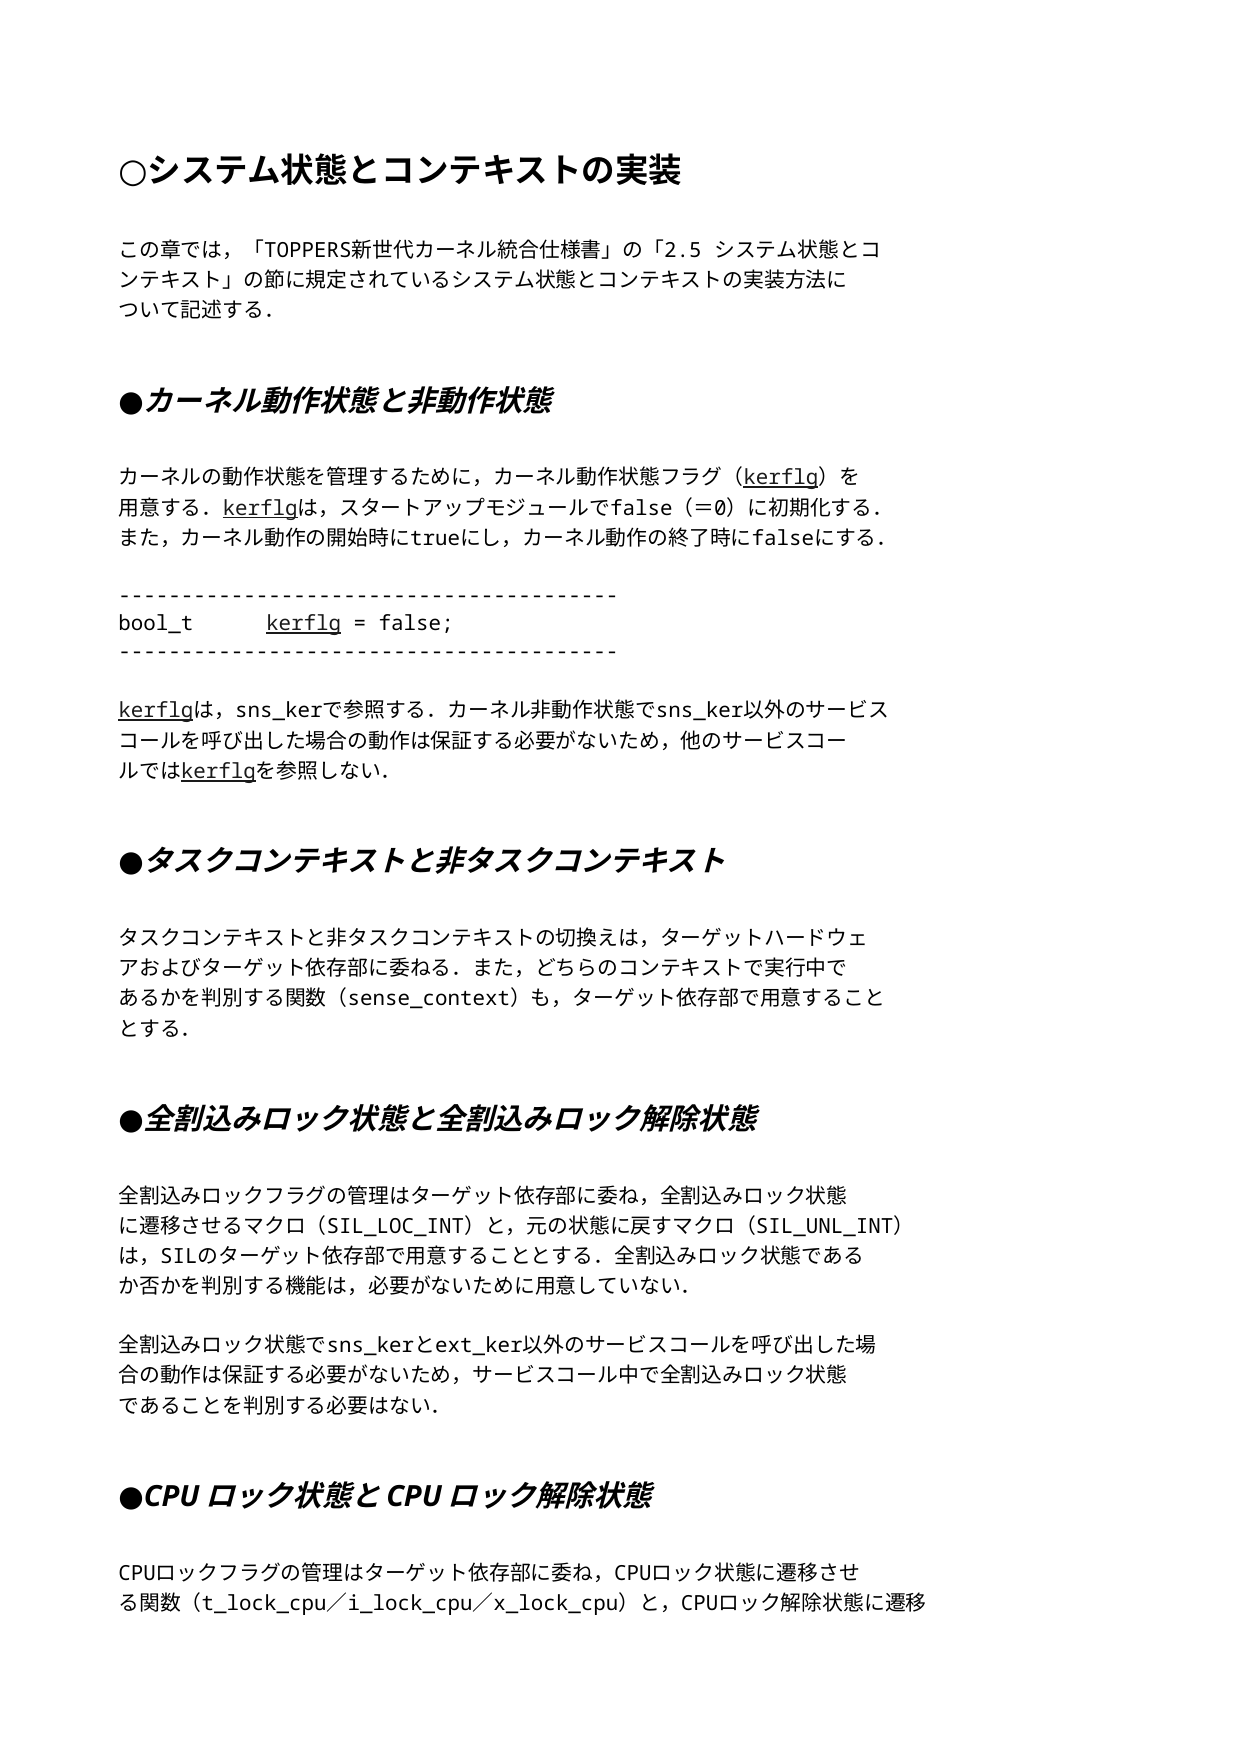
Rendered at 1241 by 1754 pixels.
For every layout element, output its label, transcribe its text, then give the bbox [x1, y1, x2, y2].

text とする． [118, 1012, 1122, 1042]
text CPUロックフラグの管理はターゲット依存部に委ね，CPUロック状態に遷移させ [118, 1556, 1122, 1586]
subtitle ●カーネル動作状態と非動作状態 [118, 377, 1122, 419]
text ---------------------------------------- [118, 580, 1122, 608]
subtitle ●全割込みロック状態と全割込みロック解除状態 [118, 1096, 1122, 1138]
text ンテキスト」の節に規定されているシステム状態とコンテキストの実装方法に [118, 263, 1122, 293]
text この章では，「TOPPERS新世代カーネル統合仕様書」の「2.5 システム状態とコ [118, 233, 1122, 263]
text ついて記述する． [118, 293, 1122, 324]
subtitle ●CPUロック状態とCPUロック解除状態 [118, 1472, 1122, 1515]
subtitle ●タスクコンテキストと非タスクコンテキスト [118, 838, 1122, 880]
subtitle ○システム状態とコンテキストの実装 [118, 143, 1122, 192]
text ---------------------------------------- [118, 637, 1122, 665]
text bool_t kerflg = false; [118, 608, 1122, 637]
text は，SILのターゲット依存部で用意することとする．全割込みロック状態である [118, 1239, 1122, 1270]
text あるかを判別する関数（sense_context）も，ターゲット依存部で用意すること [118, 982, 1122, 1012]
text 用意する．kerflgは，スタートアップモジュールでfalse（＝0）に初期化する． [118, 491, 1122, 521]
text kerflgは，sns_kerで参照する．カーネル非動作状態でsns_ker以外のサービス [118, 693, 1122, 724]
text る関数（t_lock_cpu／i_lock_cpu／x_lock_cpu）と，CPUロック解除状態に遷移 [118, 1586, 1122, 1616]
text コールを呼び出した場合の動作は保証する必要がないため，他のサービスコー [118, 724, 1122, 754]
text 全割込みロックフラグの管理はターゲット依存部に委ね，全割込みロック状態 [118, 1179, 1122, 1209]
text カーネルの動作状態を管理するために，カーネル動作状態フラグ（kerflg）を [118, 460, 1122, 491]
text 合の動作は保証する必要がないため，サービスコール中で全割込みロック状態 [118, 1359, 1122, 1389]
text アおよびターゲット依存部に委ねる．また，どちらのコンテキストで実行中で [118, 951, 1122, 982]
text に遷移させるマクロ（SIL_LOC_INT）と，元の状態に戻すマクロ（SIL_UNL_INT） [118, 1209, 1122, 1239]
text また，カーネル動作の開始時にtrueにし，カーネル動作の終了時にfalseにする． [118, 521, 1122, 551]
text であることを判別する必要はない． [118, 1389, 1122, 1419]
text か否かを判別する機能は，必要がないために用意していない． [118, 1270, 1122, 1300]
text 全割込みロック状態でsns_kerとext_ker以外のサービスコールを呼び出した場 [118, 1328, 1122, 1359]
text タスクコンテキストと非タスクコンテキストの切換えは，ターゲットハードウェ [118, 921, 1122, 951]
text ルではkerflgを参照しない． [118, 754, 1122, 784]
